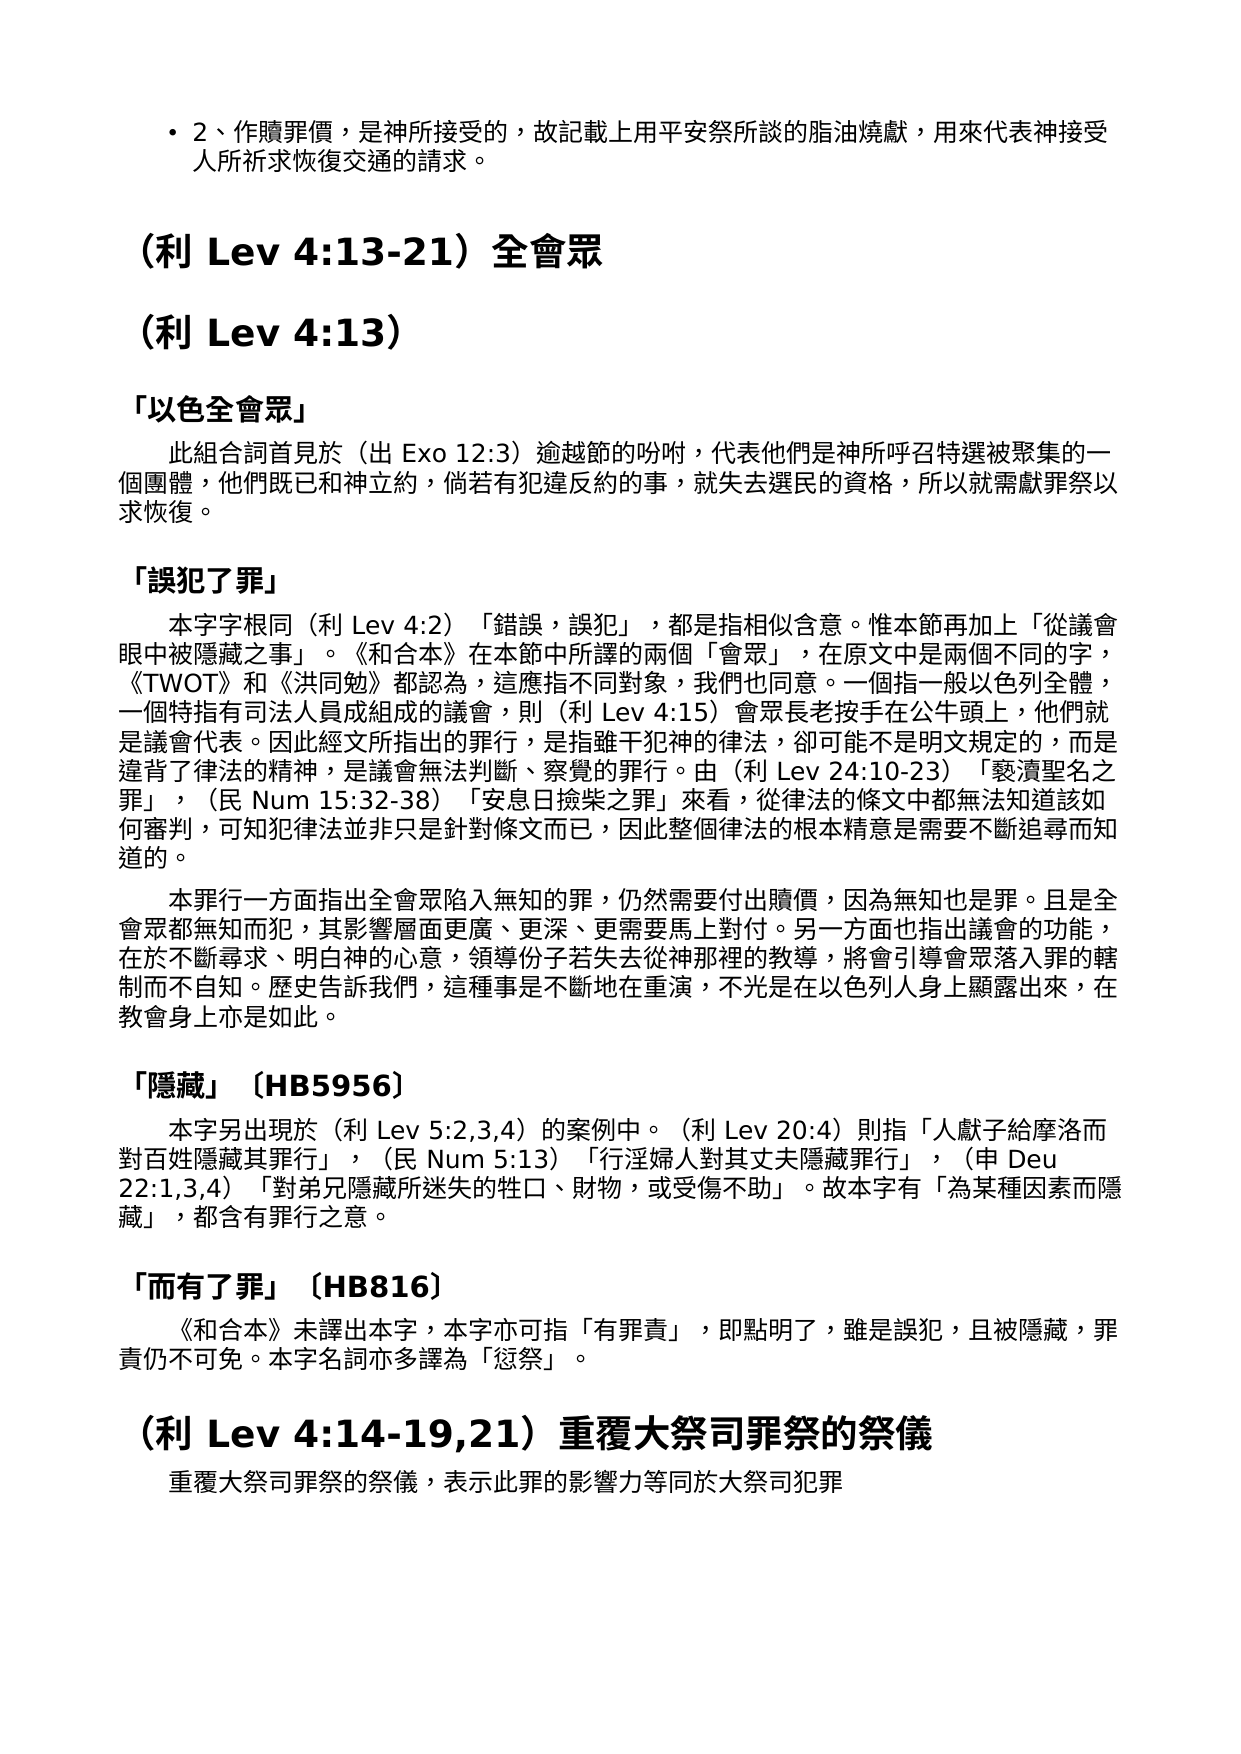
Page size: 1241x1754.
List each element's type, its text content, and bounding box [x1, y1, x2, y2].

text 此組合詞首見於（出 Exo 12:3）逾越節的吩咐，代表他們是神所呼召特選被聚集的一個團體，他們既已和神立約，倘若有犯違反約的事，就失去選民的資格，所以就需獻罪祭以求恢復。 [118, 440, 1122, 527]
subtitle （利 Lev 4:14-19,21）重覆大祭司罪祭的祭儀 [118, 1412, 1122, 1456]
subtitle 「以色全會眾」 [118, 393, 1122, 427]
subtitle 「誤犯了罪」 [118, 565, 1122, 599]
text 本字另出現於（利 Lev 5:2,3,4）的案例中。（利 Lev 20:4）則指「人獻子給摩洛而對百姓隱藏其罪行」，（民 Num 5:13）「行淫婦人對其丈夫隱藏罪行」，（申 Deu 22:1,3,4）「對弟兄隱藏所迷失的牲口、財物，或受傷不助」。故本字有「為某種因素而隱藏」，都含有罪行之意。 [118, 1116, 1122, 1233]
text 本字字根同（利 Lev 4:2）「錯誤，誤犯」，都是指相似含意。惟本節再加上「從議會眼中被隱藏之事」。《和合本》在本節中所譯的兩個「會眾」，在原文中是兩個不同的字，《TWOT》和《洪同勉》都認為，這應指不同對象，我們也同意。一個指一般以色列全體，一個特指有司法人員成組成的議會，則（利 Lev 4:15）會眾長老按手在公牛頭上，他們就是議會代表。因此經文所指出的罪行，是指雖干犯神的律法，卻可能不是明文規定的，而是違背了律法的精神，是議會無法判斷、察覺的罪行。由（利 Lev 24:10-23）「褻瀆聖名之罪」，（民 Num 15:32-38）「安息日撿柴之罪」來看，從律法的條文中都無法知道該如何審判，可知犯律法並非只是針對條文而已，因此整個律法的根本精意是需要不斷追尋而知道的。 [118, 611, 1122, 874]
subtitle （利 Lev 4:13） [118, 312, 1122, 356]
text 本罪行一方面指出全會眾陷入無知的罪，仍然需要付出贖價，因為無知也是罪。且是全會眾都無知而犯，其影響層面更廣、更深、更需要馬上對付。另一方面也指出議會的功能，在於不斷尋求、明白神的心意，領導份子若失去從神那裡的教導，將會引導會眾落入罪的轄制而不自知。歷史告訴我們，這種事是不斷地在重演，不光是在以色列人身上顯露出來，在教會身上亦是如此。 [118, 886, 1122, 1032]
subtitle 「而有了罪」〔HB816〕 [118, 1270, 1122, 1304]
list 2、作贖罪價，是神所接受的，故記載上用平安祭所談的脂油燒獻，用來代表神接受人所祈求恢復交通的請求。 [177, 118, 1122, 176]
subtitle （利 Lev 4:13-21）全會眾 [118, 231, 1122, 274]
text 《和合本》未譯出本字，本字亦可指「有罪責」，即點明了，雖是誤犯，且被隱藏，罪責仍不可免。本字名詞亦多譯為「愆祭」。 [118, 1317, 1122, 1375]
subtitle 「隱藏」〔HB5956〕 [118, 1069, 1122, 1103]
text 重覆大祭司罪祭的祭儀，表示此罪的影響力等同於大祭司犯罪 [118, 1468, 1122, 1498]
